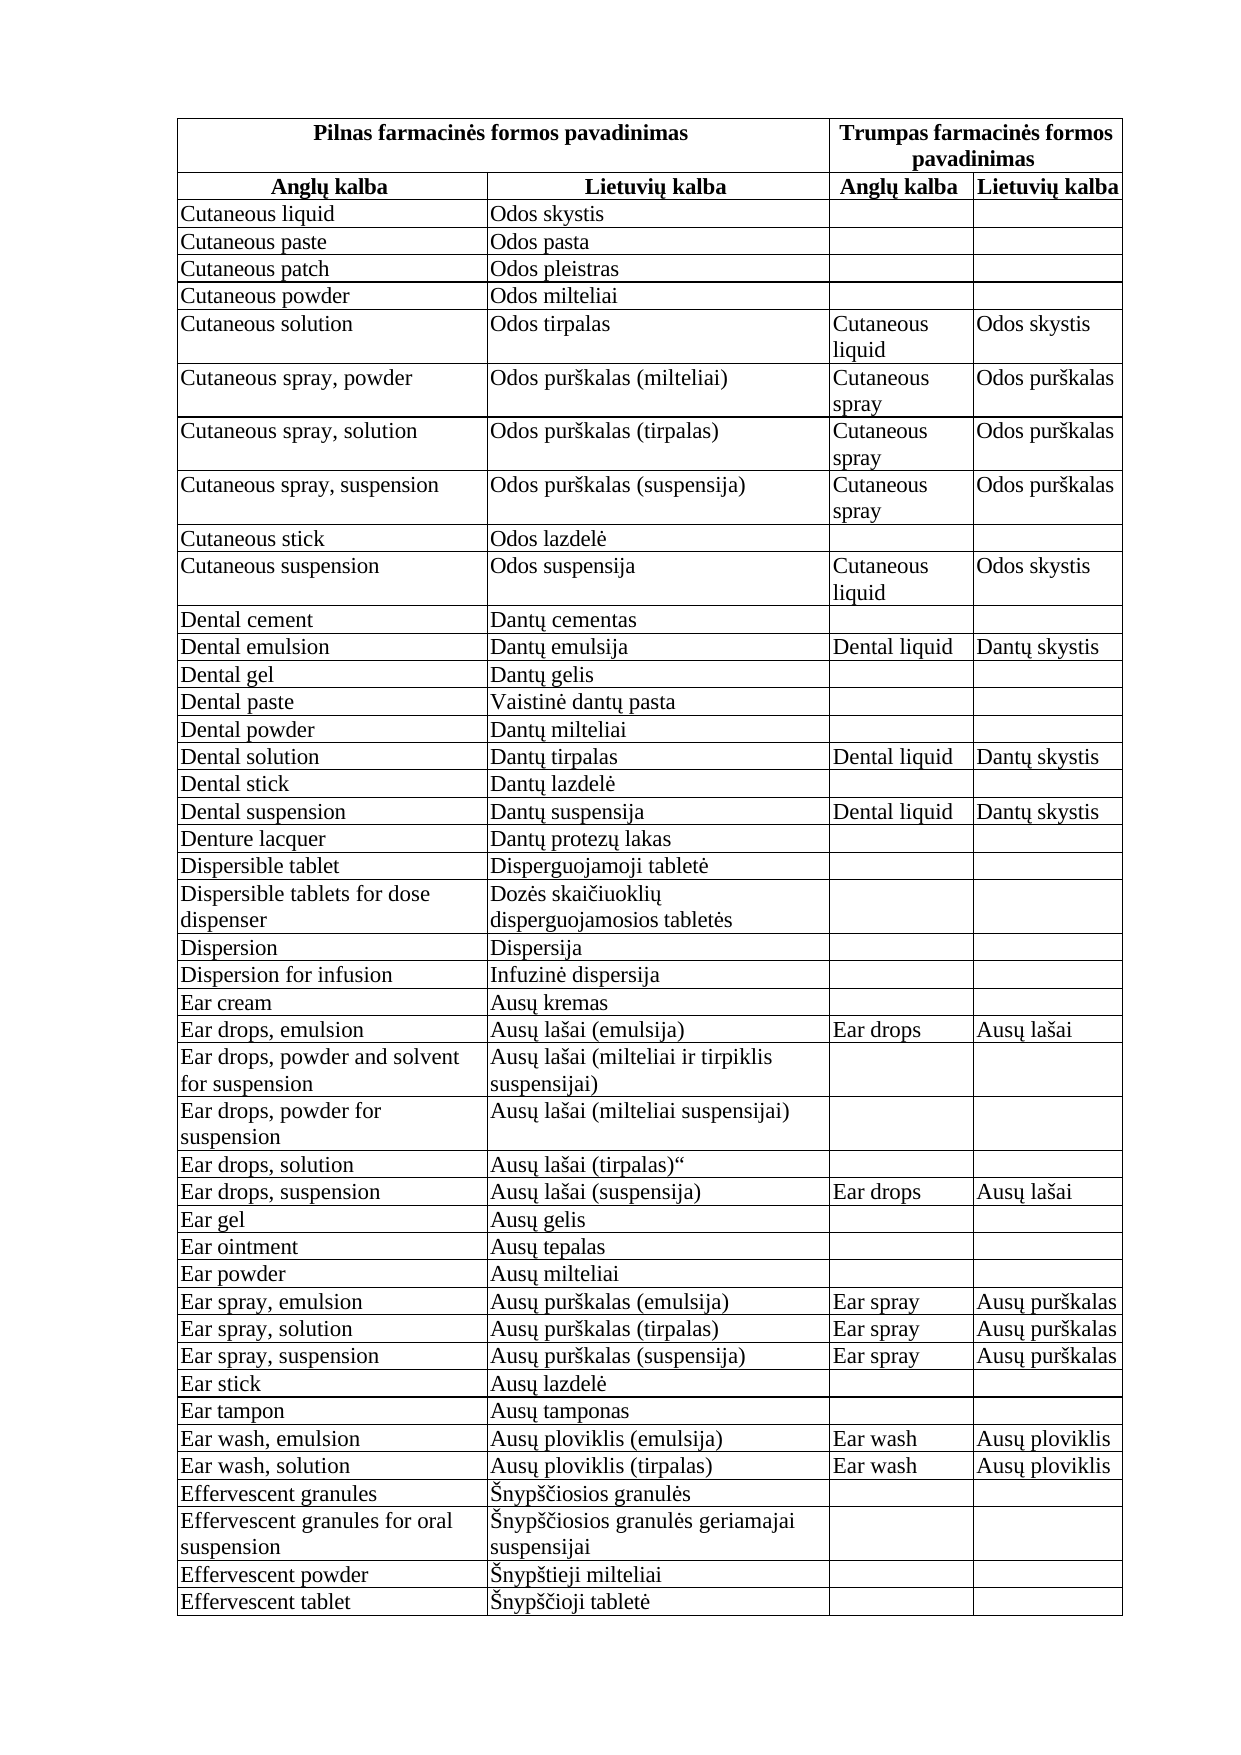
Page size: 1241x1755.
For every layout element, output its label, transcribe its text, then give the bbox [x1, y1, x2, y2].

table_cell Dantų cementas [488, 606, 829, 632]
table_cell Cutaneous spray, suspension [178, 471, 487, 524]
table_cell Cutaneous spray [830, 364, 973, 416]
table_cell Odos tirpalas [488, 310, 829, 363]
table_cell [830, 853, 973, 879]
table_cell Ausų lašai (suspensija) [488, 1178, 829, 1204]
table_cell Anglų kalba [178, 173, 487, 199]
table_cell [974, 228, 1122, 254]
table_cell Dantų lazdelė [488, 770, 829, 797]
table_cell Šnypščiosios granulės [488, 1480, 829, 1506]
table_cell Ausų lašai [974, 1016, 1122, 1042]
table_cell Ear drops [830, 1178, 973, 1204]
table_cell Ausų purškalas (tirpalas) [488, 1315, 829, 1342]
table_cell Ear powder [178, 1260, 487, 1287]
table_cell Ausų ploviklis [974, 1452, 1122, 1478]
table_cell Cutaneous spray, powder [178, 364, 487, 416]
table_cell [974, 1588, 1122, 1614]
table_cell Ear drops, powder for suspension [178, 1097, 487, 1150]
table_cell Disperguojamoji tabletė [488, 853, 829, 879]
table_cell Ausų purškalas (emulsija) [488, 1288, 829, 1314]
table_cell Ausų purškalas [974, 1343, 1122, 1369]
table_cell [830, 661, 973, 687]
table_cell Cutaneous solution [178, 310, 487, 363]
table_cell Dantų tirpalas [488, 743, 829, 769]
table_cell [974, 525, 1122, 551]
table_cell Dental paste [178, 688, 487, 714]
table_cell Dispersible tablets for dose dispenser [178, 880, 487, 933]
table_cell Cutaneous patch [178, 255, 487, 281]
table_cell [974, 770, 1122, 797]
table_cell [974, 961, 1122, 987]
table_cell Dental stick [178, 770, 487, 797]
table_cell [974, 1370, 1122, 1396]
table_cell Effervescent tablet [178, 1588, 487, 1614]
table_header Trumpas farmacinės formos pavadinimas [830, 119, 1122, 172]
table_cell [830, 228, 973, 254]
table_cell Dantų skystis [974, 634, 1122, 660]
table_cell Cutaneous stick [178, 525, 487, 551]
table_cell Ausų milteliai [488, 1260, 829, 1287]
table_cell Dental liquid [830, 743, 973, 769]
table_cell Šnypštieji milteliai [488, 1561, 829, 1587]
table_cell Ear wash, solution [178, 1452, 487, 1478]
table_cell Odos pleistras [488, 255, 829, 281]
table_cell Vaistinė dantų pasta [488, 688, 829, 714]
table_cell [974, 825, 1122, 852]
table_cell Ausų lašai (emulsija) [488, 1016, 829, 1042]
table_cell [830, 1097, 973, 1150]
table_cell [830, 1561, 973, 1587]
table_cell [830, 716, 973, 742]
table_cell [974, 1260, 1122, 1287]
table_cell [830, 283, 973, 309]
table_cell Odos purškalas (milteliai) [488, 364, 829, 416]
table_cell [830, 1507, 973, 1560]
table_cell Dispersible tablet [178, 853, 487, 879]
table_cell [974, 255, 1122, 281]
table_cell [830, 525, 973, 551]
table_cell Dozės skaičiuoklių disperguojamosios tabletės [488, 880, 829, 933]
table_cell [974, 661, 1122, 687]
table_cell Cutaneous suspension [178, 552, 487, 605]
table_cell Ausų lazdelė [488, 1370, 829, 1396]
table_cell [974, 688, 1122, 714]
table_cell Cutaneous liquid [178, 200, 487, 227]
table_cell Cutaneous spray [830, 471, 973, 524]
table_cell Dantų gelis [488, 661, 829, 687]
table_cell Ausų lašai (milteliai ir tirpiklis suspensijai) [488, 1043, 829, 1096]
table_cell Cutaneous spray [830, 418, 973, 470]
table_cell [830, 1260, 973, 1287]
table_cell Denture lacquer [178, 825, 487, 852]
table_cell [974, 934, 1122, 960]
table_cell Odos skystis [974, 552, 1122, 605]
table_cell [830, 1151, 973, 1177]
table_cell [974, 1480, 1122, 1506]
table_cell Cutaneous spray, solution [178, 418, 487, 470]
table_cell Ear ointment [178, 1233, 487, 1259]
table_cell Odos purškalas [974, 471, 1122, 524]
table_cell Odos purškalas [974, 418, 1122, 470]
table_cell Ear spray, solution [178, 1315, 487, 1342]
table_cell Ear stick [178, 1370, 487, 1396]
table_cell Ear spray [830, 1343, 973, 1369]
table_cell Dispersija [488, 934, 829, 960]
table_cell [974, 1206, 1122, 1232]
table_cell [830, 1206, 973, 1232]
table_cell Ear cream [178, 989, 487, 1015]
table_cell [830, 1588, 973, 1614]
table_cell Dantų milteliai [488, 716, 829, 742]
table_cell Cutaneous liquid [830, 552, 973, 605]
table_cell Ear drops [830, 1016, 973, 1042]
table_cell [974, 283, 1122, 309]
table_cell Ear gel [178, 1206, 487, 1232]
table_cell Dantų protezų lakas [488, 825, 829, 852]
table_cell [830, 1398, 973, 1424]
table_cell Dantų suspensija [488, 798, 829, 824]
table_cell Odos skystis [488, 200, 829, 227]
table_cell Šnypščiosios granulės geriamajai suspensijai [488, 1507, 829, 1560]
table_cell Dantų skystis [974, 798, 1122, 824]
table_cell [830, 880, 973, 933]
table_cell [974, 1398, 1122, 1424]
table_cell Ear drops, powder and solvent for suspension [178, 1043, 487, 1096]
table_cell [974, 1507, 1122, 1560]
table_cell [830, 1370, 973, 1396]
table_cell [974, 606, 1122, 632]
table_cell Ausų ploviklis [974, 1425, 1122, 1451]
table_cell Ausų ploviklis (emulsija) [488, 1425, 829, 1451]
table_cell Odos lazdelė [488, 525, 829, 551]
table_cell Ausų lašai [974, 1178, 1122, 1204]
table_cell Odos purškalas (tirpalas) [488, 418, 829, 470]
table_cell [830, 1233, 973, 1259]
table_cell Ear drops, emulsion [178, 1016, 487, 1042]
table_cell Cutaneous powder [178, 283, 487, 309]
table_cell Dantų skystis [974, 743, 1122, 769]
table_cell Ear wash, emulsion [178, 1425, 487, 1451]
table_cell Anglų kalba [830, 173, 973, 199]
table_cell [974, 880, 1122, 933]
table_cell Dantų emulsija [488, 634, 829, 660]
table_cell Odos milteliai [488, 283, 829, 309]
table_cell [830, 200, 973, 227]
table_cell Cutaneous liquid [830, 310, 973, 363]
table_cell Cutaneous paste [178, 228, 487, 254]
table_cell Dental emulsion [178, 634, 487, 660]
table_cell Infuzinė dispersija [488, 961, 829, 987]
table_cell [830, 1480, 973, 1506]
table_cell Dispersion for infusion [178, 961, 487, 987]
table_cell Ausų purškalas [974, 1288, 1122, 1314]
table_cell [830, 934, 973, 960]
table_cell Dental gel [178, 661, 487, 687]
table_cell Ear spray, emulsion [178, 1288, 487, 1314]
table_cell Dental cement [178, 606, 487, 632]
table_cell Šnypščioji tabletė [488, 1588, 829, 1614]
table_cell [830, 688, 973, 714]
table_cell Lietuvių kalba [488, 173, 829, 199]
table_cell [830, 770, 973, 797]
table_cell Ausų lašai (milteliai suspensijai) [488, 1097, 829, 1150]
table_cell Dental liquid [830, 634, 973, 660]
table_cell Ausų purškalas [974, 1315, 1122, 1342]
table_header Pilnas farmacinės formos pavadinimas [178, 119, 829, 172]
table_cell Dental suspension [178, 798, 487, 824]
table_cell Effervescent powder [178, 1561, 487, 1587]
table_cell Ear wash [830, 1425, 973, 1451]
table_cell Odos purškalas (suspensija) [488, 471, 829, 524]
table_cell Ear drops, suspension [178, 1178, 487, 1204]
table_cell Dental powder [178, 716, 487, 742]
table_cell Odos pasta [488, 228, 829, 254]
table_cell Odos suspensija [488, 552, 829, 605]
table_cell Ear drops, solution [178, 1151, 487, 1177]
table_cell [974, 1233, 1122, 1259]
table_cell Ear wash [830, 1452, 973, 1478]
table_cell Odos skystis [974, 310, 1122, 363]
table_cell [974, 1097, 1122, 1150]
table_cell Lietuvių kalba [974, 173, 1122, 199]
table_cell Ausų kremas [488, 989, 829, 1015]
table_cell [974, 989, 1122, 1015]
table_cell Effervescent granules for oral suspension [178, 1507, 487, 1560]
table_cell [974, 200, 1122, 227]
table_cell Ausų tepalas [488, 1233, 829, 1259]
table_cell [830, 255, 973, 281]
table_cell [830, 989, 973, 1015]
table_cell Ear spray [830, 1288, 973, 1314]
table_cell [974, 1561, 1122, 1587]
table_cell Dispersion [178, 934, 487, 960]
table_cell [974, 1151, 1122, 1177]
table_cell [830, 606, 973, 632]
table_cell Ausų ploviklis (tirpalas) [488, 1452, 829, 1478]
table_cell Ear spray [830, 1315, 973, 1342]
table_cell Dental solution [178, 743, 487, 769]
table_cell [974, 716, 1122, 742]
table_cell Effervescent granules [178, 1480, 487, 1506]
table_cell Odos purškalas [974, 364, 1122, 416]
table_cell Ausų tamponas [488, 1398, 829, 1424]
table_cell Ear spray, suspension [178, 1343, 487, 1369]
table_cell Ausų lašai (tirpalas)“ [488, 1151, 829, 1177]
table_cell Dental liquid [830, 798, 973, 824]
table_cell [830, 1043, 973, 1096]
table_cell [974, 853, 1122, 879]
table_cell Ausų purškalas (suspensija) [488, 1343, 829, 1369]
table_cell [830, 961, 973, 987]
table_cell [974, 1043, 1122, 1096]
table_cell [830, 825, 973, 852]
table_cell Ear tampon [178, 1398, 487, 1424]
table_cell Ausų gelis [488, 1206, 829, 1232]
